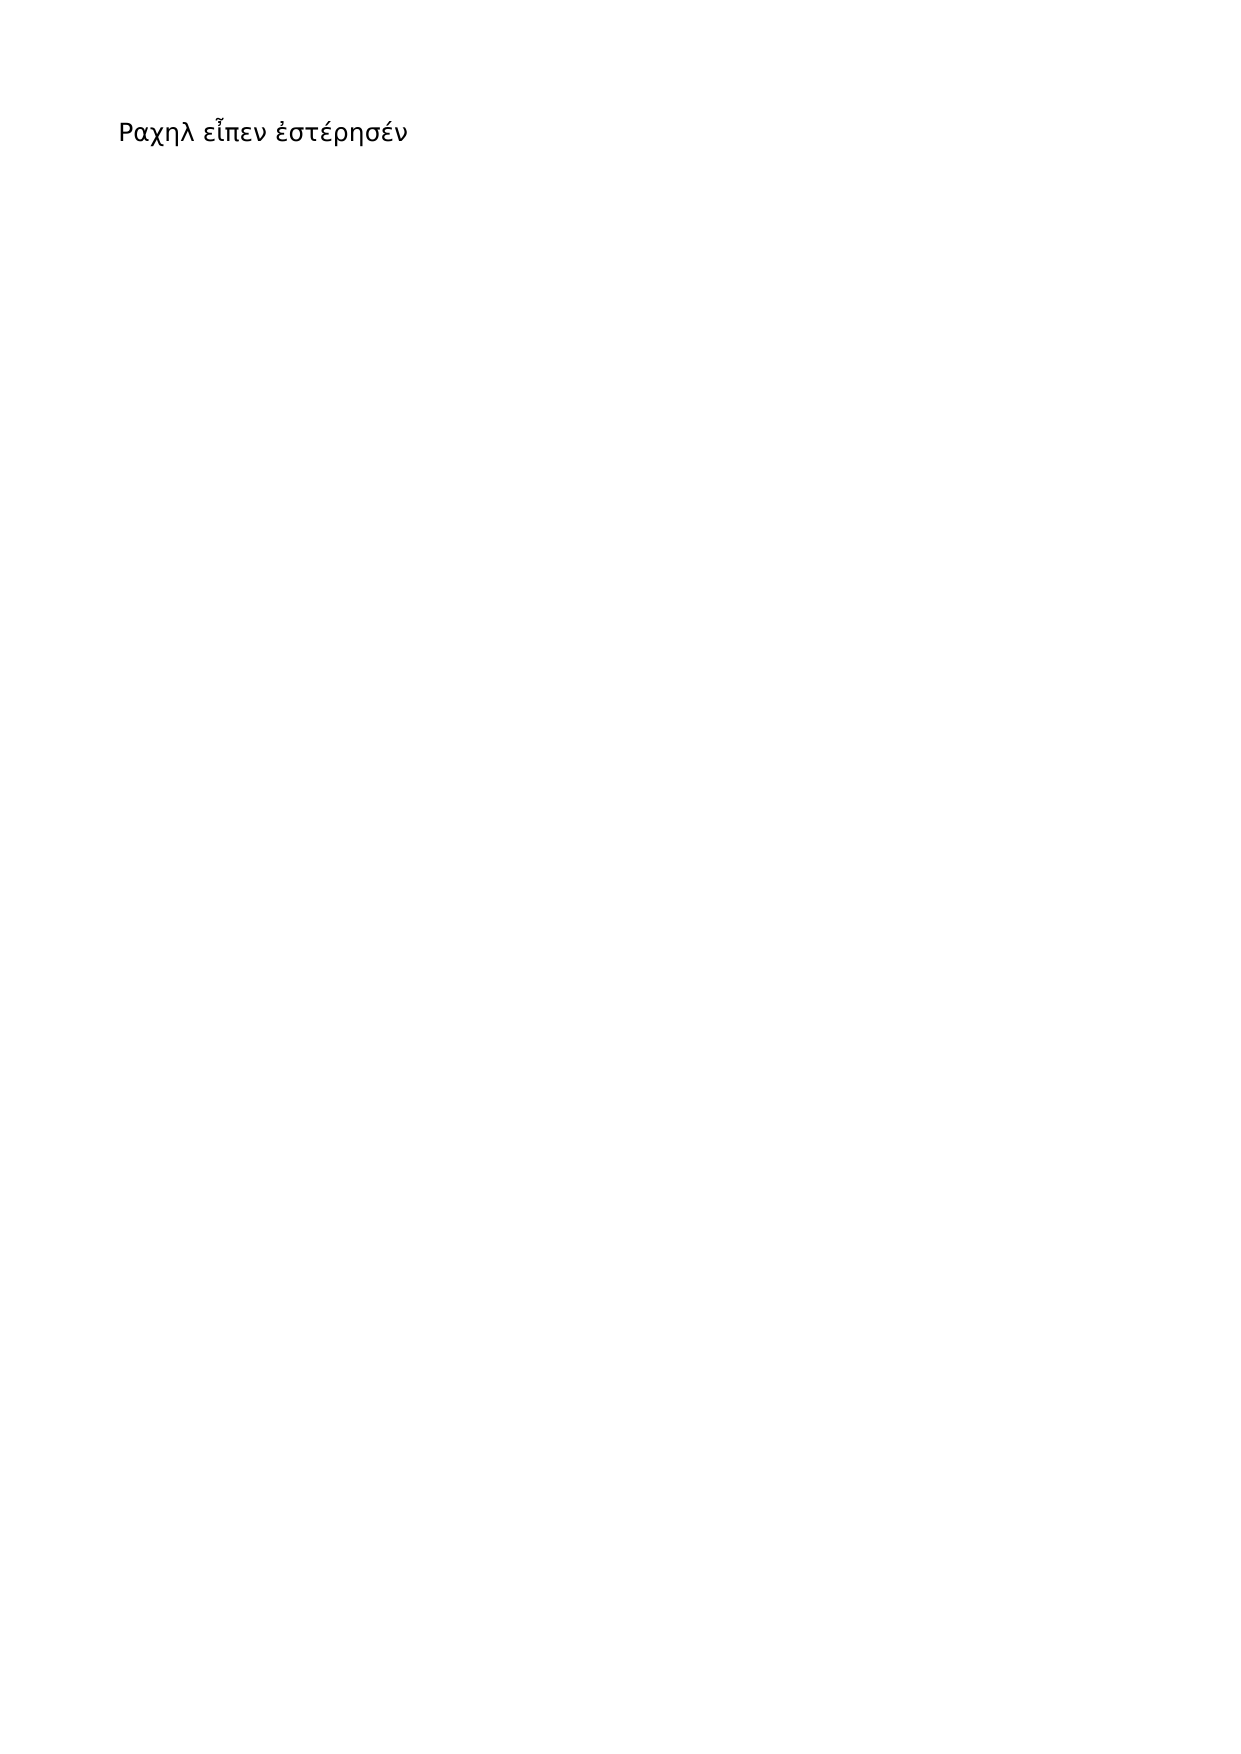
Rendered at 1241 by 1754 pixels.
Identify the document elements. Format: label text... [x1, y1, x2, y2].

text Ραχηλ εἶπεν ἐστέρησέν [118, 118, 1122, 147]
